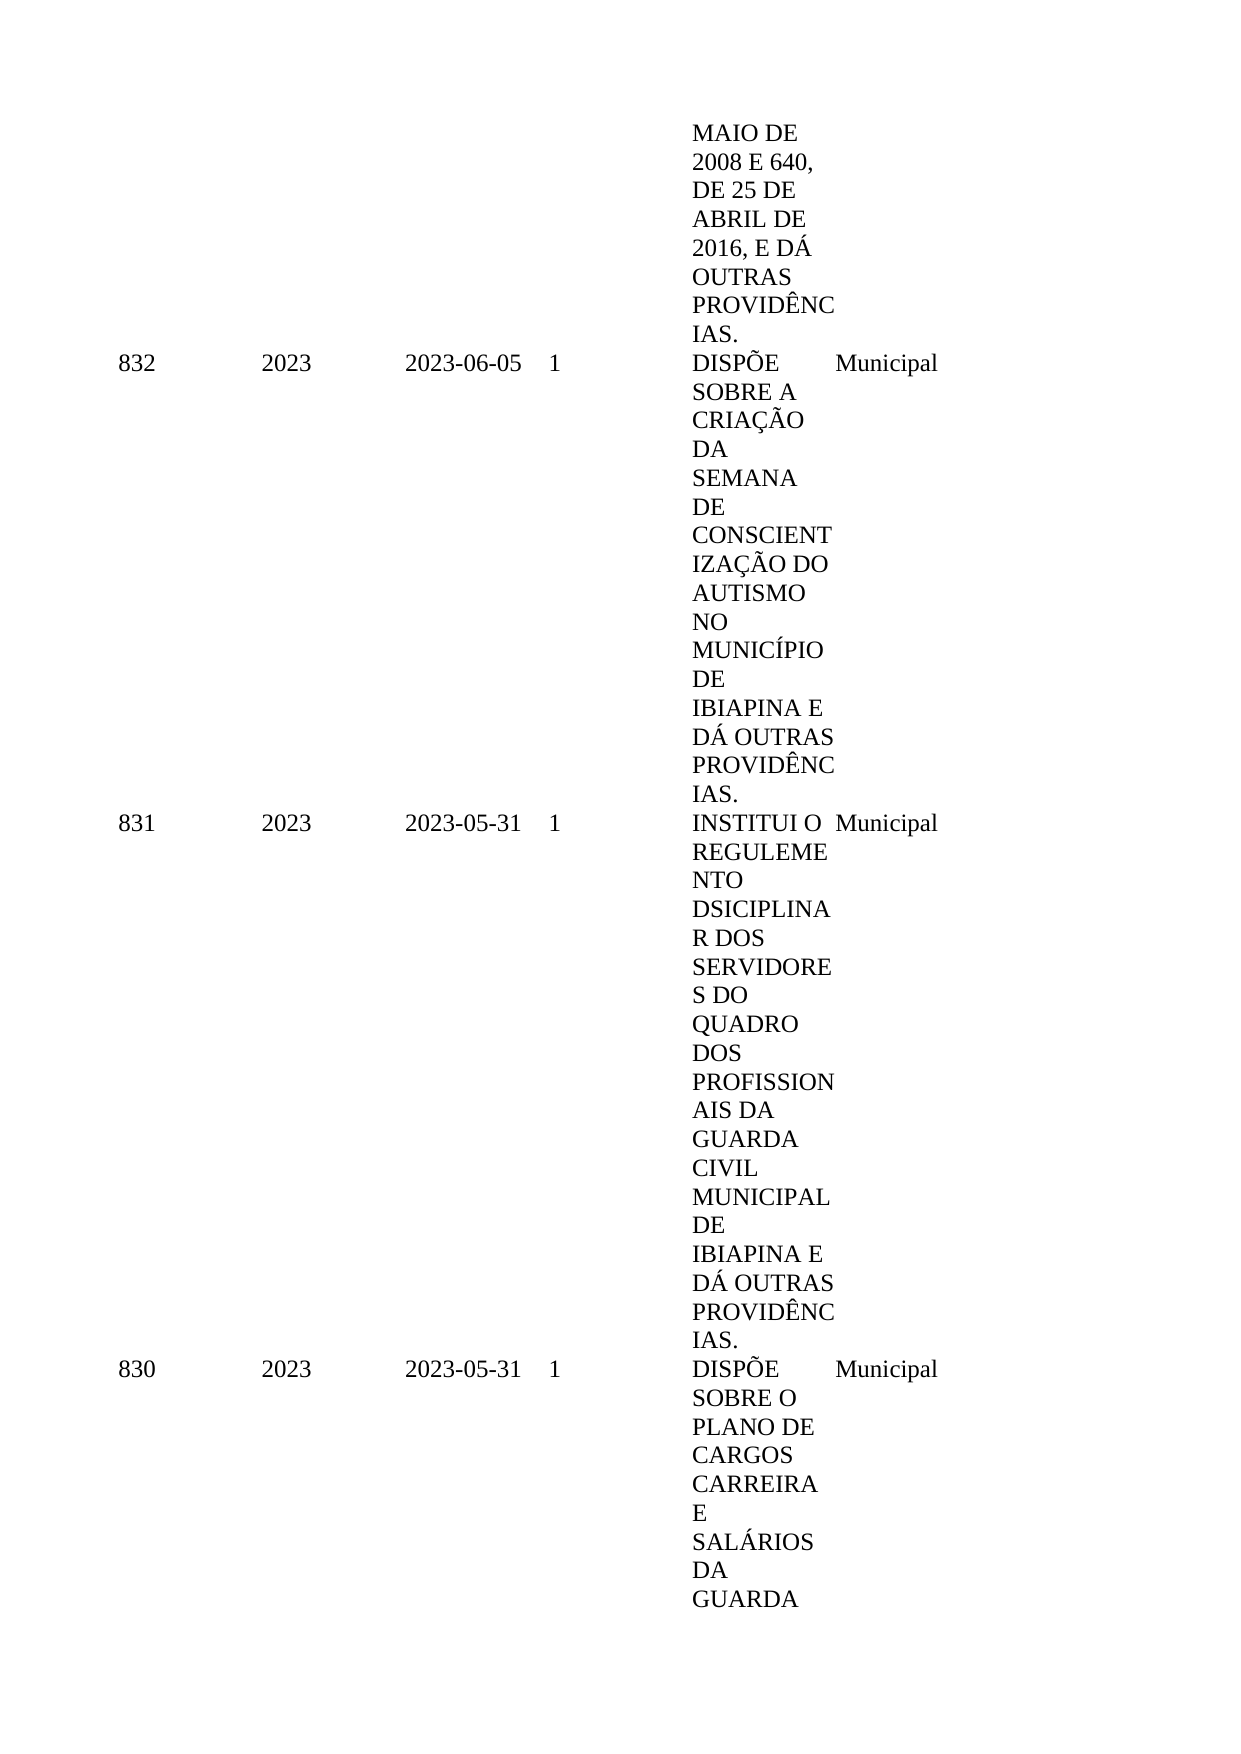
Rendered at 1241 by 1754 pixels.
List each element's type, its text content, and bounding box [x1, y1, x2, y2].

table_cell 832 [118, 348, 261, 808]
table_cell 1 [548, 1354, 692, 1613]
table_cell 2023 [261, 348, 405, 808]
table_cell [979, 118, 1122, 348]
table_cell 1 [548, 348, 692, 808]
table_cell 830 [118, 1354, 261, 1613]
table_cell 831 [118, 808, 261, 1354]
table_cell Municipal [835, 348, 979, 808]
table_cell [979, 348, 1122, 808]
table_cell 2023 [261, 808, 405, 1354]
table_cell 2023-06-05 [405, 348, 548, 808]
table_cell [835, 118, 979, 348]
table_cell [979, 1354, 1122, 1613]
table_cell [405, 118, 548, 348]
table_cell Municipal [835, 1354, 979, 1613]
table_cell [548, 118, 692, 348]
table_cell DISPÕE SOBRE A CRIAÇÃO DA SEMANA DE CONSCIENTIZAÇÃO DO AUTISMO NO MUNICÍPIO DE IBIAPINA E DÁ OUTRAS PROVIDÊNCIAS. [692, 348, 835, 808]
table_cell 2023-05-31 [405, 1354, 548, 1613]
table_cell INSTITUI O REGULEMENTO DSICIPLINAR DOS SERVIDORES DO QUADRO DOS PROFISSIONAIS DA GUARDA CIVIL MUNICIPAL DE IBIAPINA E DÁ OUTRAS PROVIDÊNCIAS. [692, 808, 835, 1354]
table_cell 2023-05-31 [405, 808, 548, 1354]
table_cell Municipal [835, 808, 979, 1354]
table_cell [979, 808, 1122, 1354]
table_cell 1 [548, 808, 692, 1354]
table_cell 2023 [261, 1354, 405, 1613]
table_cell [118, 118, 261, 348]
table_cell [261, 118, 405, 348]
table_cell DISPÕE SOBRE O PLANO DE CARGOS CARREIRA E SALÁRIOS DA GUARDA [692, 1354, 835, 1613]
table_cell MAIO DE 2008 E 640, DE 25 DE ABRIL DE 2016, E DÁ OUTRAS PROVIDÊNCIAS. [692, 118, 835, 348]
